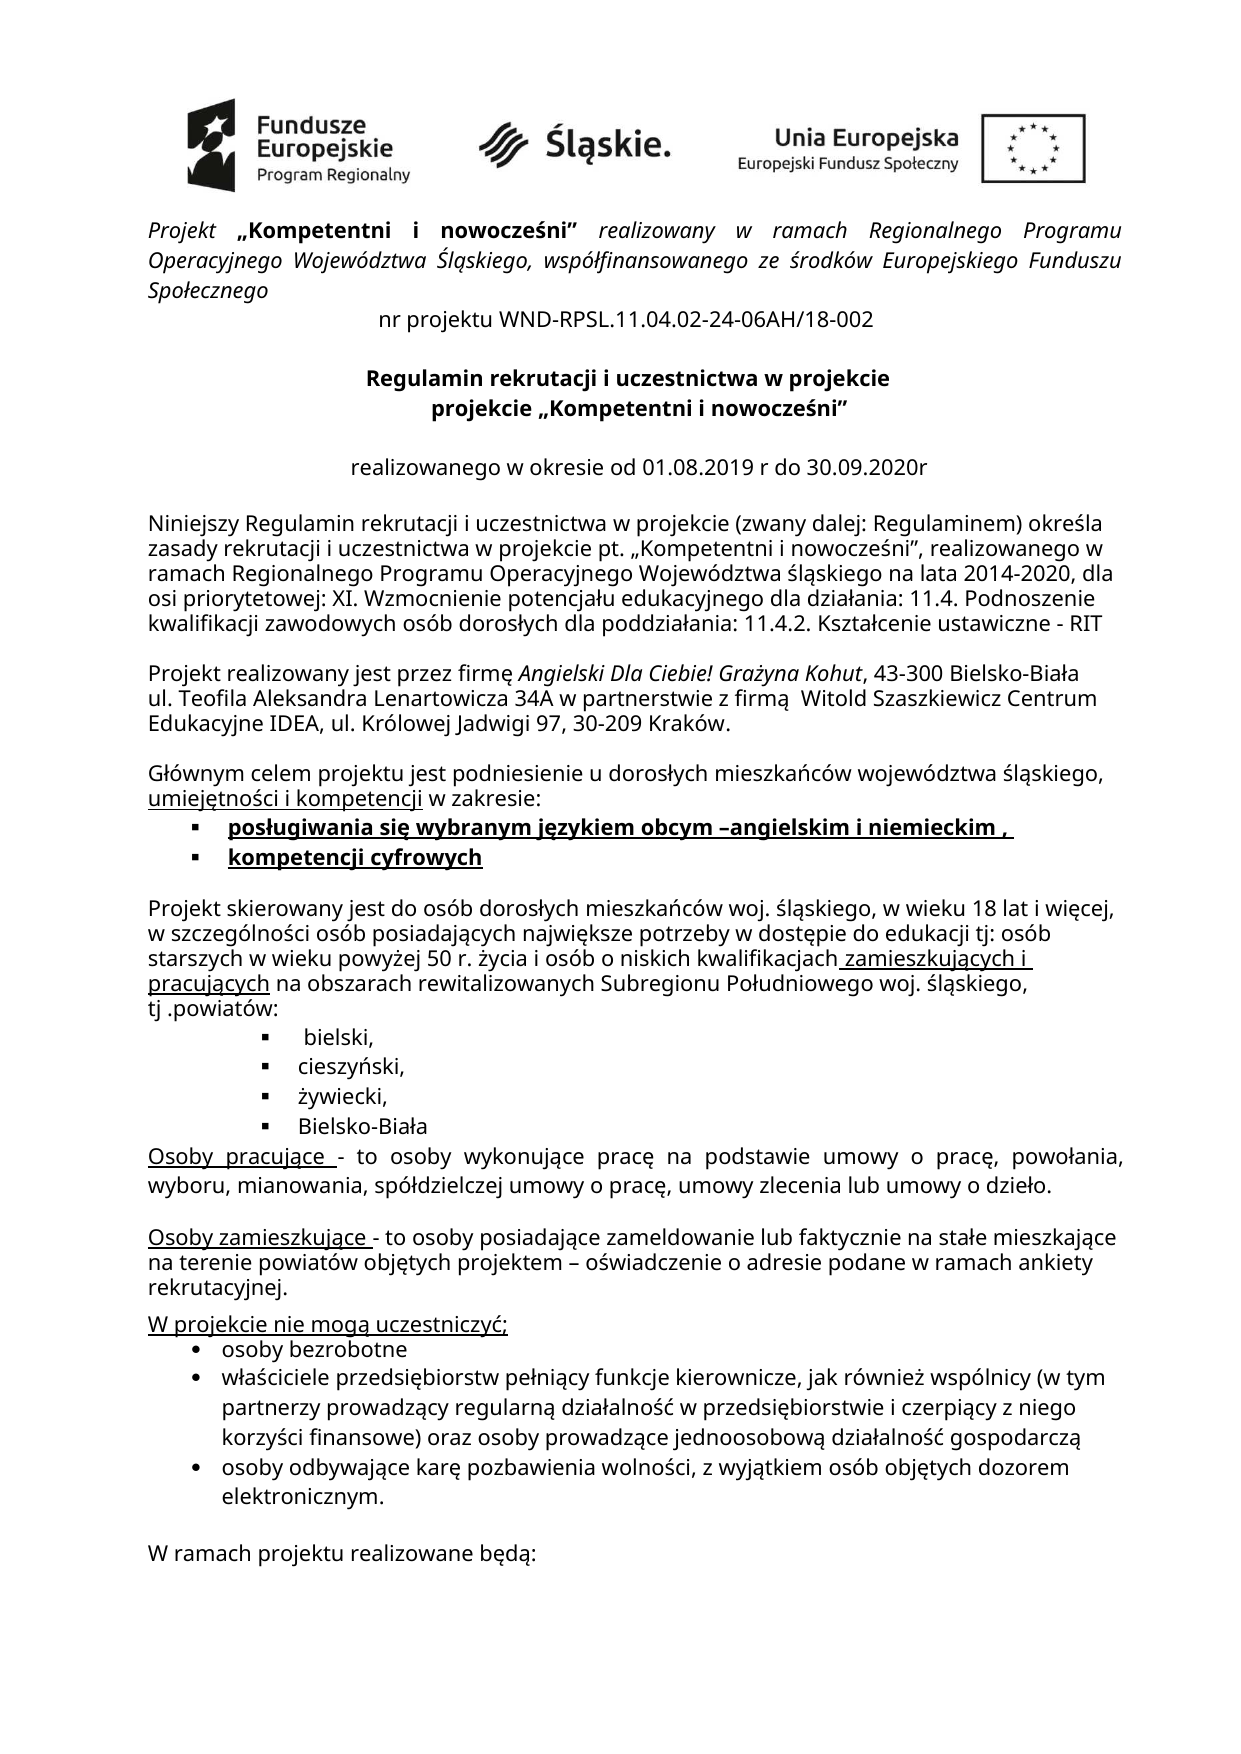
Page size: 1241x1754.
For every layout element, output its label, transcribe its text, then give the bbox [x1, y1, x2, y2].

text Niniejszy Regulamin rekrutacji i uczestnictwa w projekcie (zwany dalej: Regulaminem) określa zasady rekrutacji i uczestnictwa w projekcie pt. „Kompetentni i nowocześni”, realizowanego w ramach Regionalnego Programu Operacyjnego Województwa śląskiego na lata 2014-2020, dla osi priorytetowej: XI. Wzmocnienie potencjału edukacyjnego dla działania: 11.4. Podnoszenie kwalifikacji zawodowych osób dorosłych dla poddziałania: 11.4.2. Kształcenie ustawiczne - RIT [148, 512, 1125, 637]
text Głównym celem projektu jest podniesienie u dorosłych mieszkańców województwa śląskiego, umiejętności i kompetencji w zakresie: [148, 762, 1125, 812]
text Osoby zamieszkujące - to osoby posiadające zameldowanie lub faktycznie na stałe mieszkające na terenie powiatów objętych projektem – oświadczenie o adresie podane w ramach ankiety rekrutacyjnej. [148, 1225, 1125, 1300]
text nr projektu WND-RPSL.11.04.02-24-06AH/18-002 [133, 304, 1125, 334]
subtitle Regulamin rekrutacji i uczestnictwa w projekcie [148, 363, 1125, 393]
list cieszyński, [260, 1051, 1125, 1081]
list osoby odbywające karę pozbawienia wolności, z wyjątkiem osób objętych dozorem elektronicznym. [192, 1452, 1125, 1511]
text W ramach projektu realizowane będą: [148, 1541, 1125, 1566]
list kompetencji cyfrowych [190, 842, 1125, 871]
list właściciele przedsiębiorstw pełniący funkcje kierownicze, jak również wspólnicy (w tym partnerzy prowadzący regularną działalność w przedsiębiorstwie i czerpiący z niego korzyści finansowe) oraz osoby prowadzące jednoosobową działalność gospodarczą [192, 1362, 1125, 1452]
text realizowanego w okresie od 01.08.2019 r do 30.09.2020r [148, 452, 1125, 482]
list żywiecki, [260, 1081, 1125, 1111]
text projekcie „Kompetentni i nowocześni” [148, 393, 1125, 422]
list posługiwania się wybranym językiem obcym –angielskim i niemieckim , [190, 812, 1125, 842]
picture [165, 76, 1108, 214]
list Bielsko-Biała [260, 1111, 1125, 1141]
list osoby bezrobotne [192, 1337, 1125, 1362]
text ul. Teofila Aleksandra Lenartowicza 34A w partnerstwie z firmą Witold Szaszkiewicz Centrum Edukacyjne IDEA, ul. Królowej Jadwigi 97, 30-209 Kraków. [148, 687, 1125, 737]
list bielski, [260, 1021, 1125, 1051]
text Projekt „Kompetentni i nowocześni” realizowany w ramach Regionalnego Programu Operacyjnego Województwa Śląskiego, współfinansowanego ze środków Europejskiego Funduszu Społecznego [148, 215, 1125, 304]
text Projekt skierowany jest do osób dorosłych mieszkańców woj. śląskiego, w wieku 18 lat i więcej, w szczególności osób posiadających największe potrzeby w dostępie do edukacji tj: osób starszych w wieku powyżej 50 r. życia i osób o niskich kwalifikacjach zamieszkujących i pracujących na obszarach rewitalizowanych Subregionu Południowego woj. śląskiego, tj .powiatów: [148, 896, 1125, 1021]
text W projekcie nie mogą uczestniczyć; [148, 1312, 1125, 1337]
text Projekt realizowany jest przez firmę Angielski Dla Ciebie! Grażyna Kohut, 43-300 Bielsko-Biała [148, 662, 1125, 687]
text Osoby pracujące - to osoby wykonujące pracę na podstawie umowy o pracę, powołania, wyboru, mianowania, spółdzielczej umowy o pracę, umowy zlecenia lub umowy o dzieło. [148, 1141, 1125, 1200]
